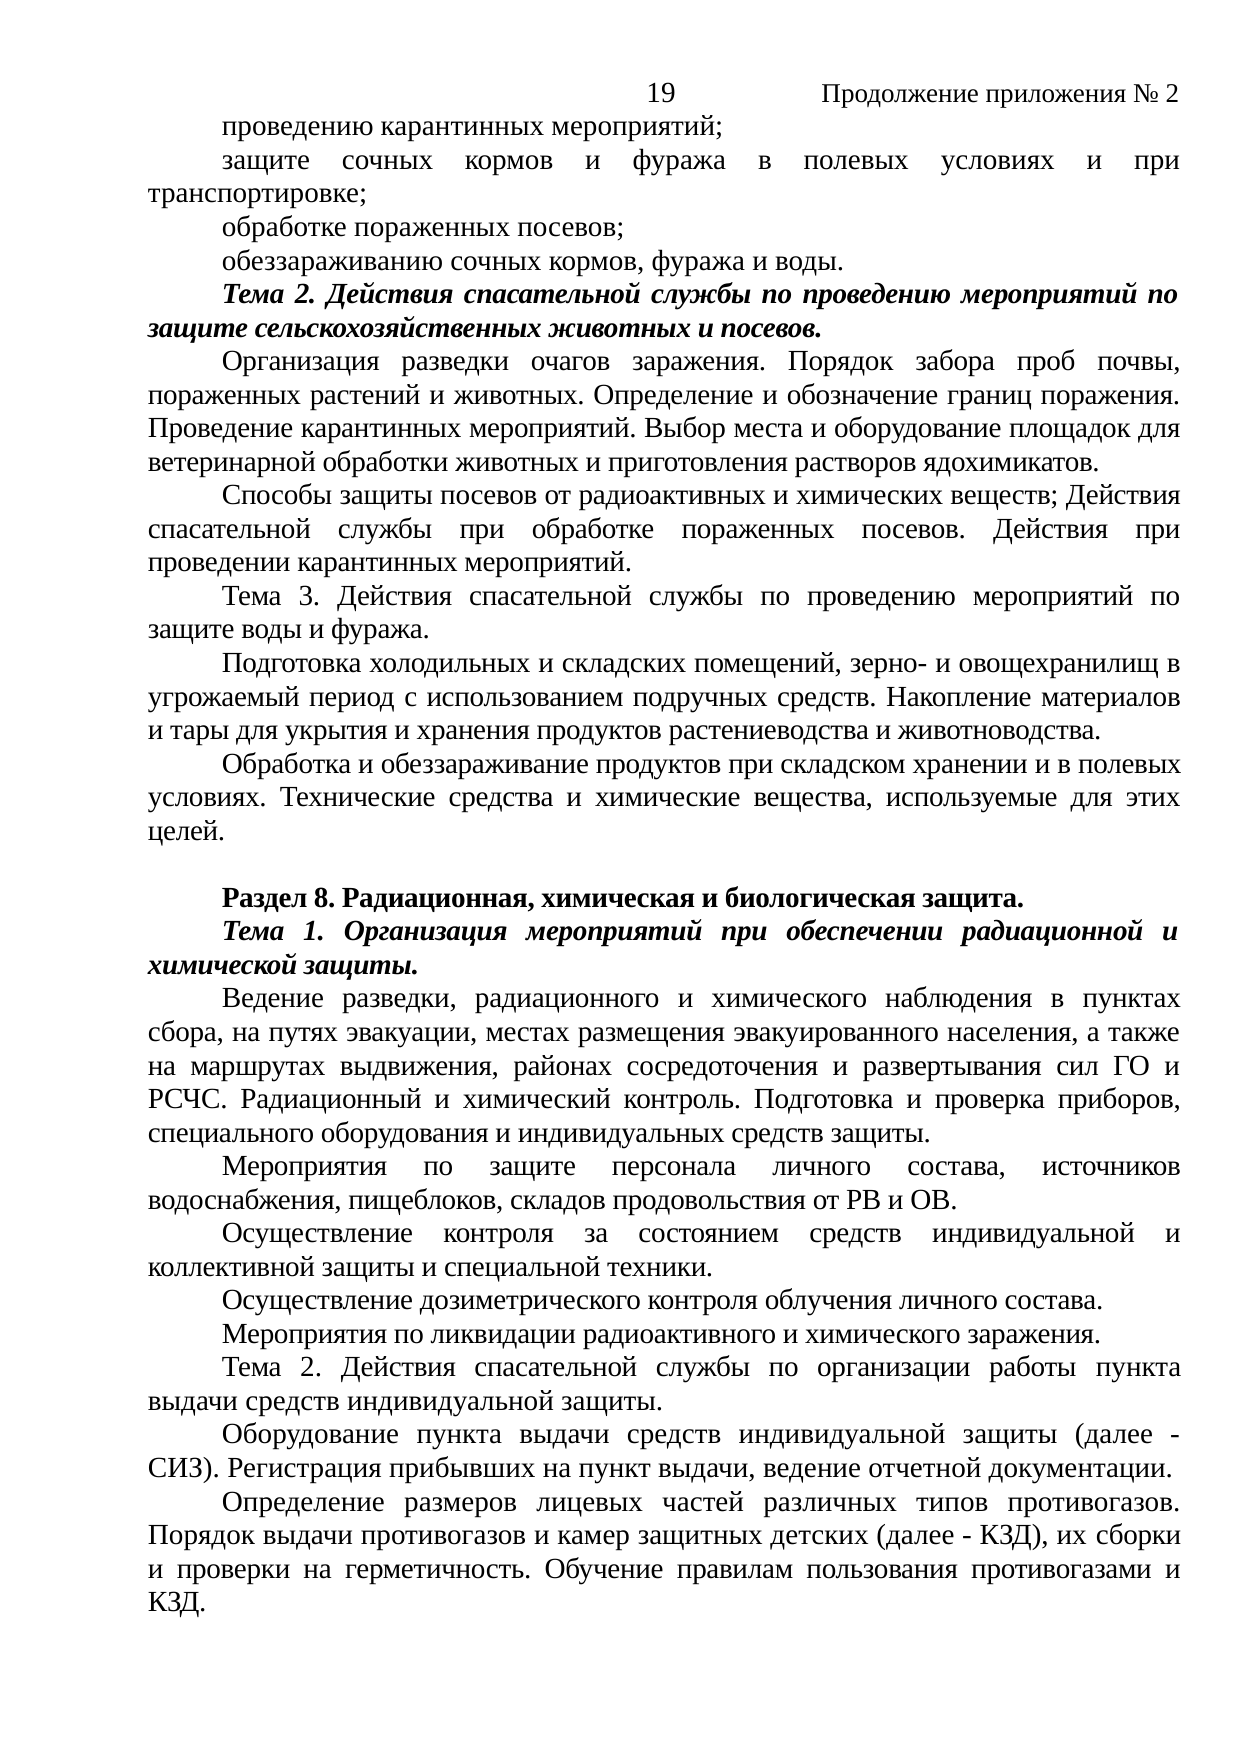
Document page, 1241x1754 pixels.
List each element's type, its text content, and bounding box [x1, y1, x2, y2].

text защите сочных кормов и фуража в полевых условиях и при транспортировке; [148, 142, 1181, 209]
text Организация разведки очагов заражения. Порядок забора проб почвы, пораженных растений и животных. Определение и обозначение границ поражения. Проведение карантинных мероприятий. Выбор места и оборудование площадок для ветеринарной обработки животных и приготовления растворов ядохимикатов. [148, 343, 1181, 477]
text Определение размеров лицевых частей различных типов противогазов. Порядок выдачи противогазов и камер защитных детских (далее - КЗД), их сборки и проверки на герметичность. Обучение правилам пользования противогазами и КЗД. [148, 1484, 1181, 1618]
text Мероприятия по ликвидации радиоактивного и химического заражения. [148, 1316, 1181, 1349]
text Способы защиты посевов от радиоактивных и химических веществ; Действия спасательной службы при обработке пораженных посевов. Действия при проведении карантинных мероприятий. [148, 477, 1181, 578]
text Оборудование пункта выдачи средств индивидуальной защиты (далее - СИЗ). Регистрация прибывших на пункт выдачи, ведение отчетной документации. [148, 1417, 1181, 1484]
text Тема 2. Действия спасательной службы по организации работы пункта выдачи средств индивидуальной защиты. [148, 1349, 1181, 1417]
text проведению карантинных мероприятий; [148, 108, 1181, 142]
text Раздел 8. Радиационная, химическая и биологическая защита. [148, 880, 1181, 913]
text Обработка и обеззараживание продуктов при складском хранении и в полевых условиях. Технические средства и химические вещества, используемые для этих целей. [148, 746, 1181, 846]
text Мероприятия по защите персонала личного состава, источников водоснабжения, пищеблоков, складов продовольствия от РВ и ОВ. [148, 1148, 1181, 1215]
text Подготовка холодильных и складских помещений, зерно- и овощехранилищ в угрожаемый период с использованием подручных средств. Накопление материалов и тары для укрытия и хранения продуктов растениеводства и животноводства. [148, 645, 1181, 746]
text Тема 1. Организация мероприятий при обеспечении радиационной и химической защиты. [148, 913, 1181, 981]
text Тема 3. Действия спасательной службы по проведению мероприятий по защите воды и фуража. [148, 578, 1181, 645]
text Осуществление контроля за состоянием средств индивидуальной и коллективной защиты и специальной техники. [148, 1215, 1181, 1282]
text Осуществление дозиметрического контроля облучения личного состава. [148, 1282, 1181, 1316]
text Ведение разведки, радиационного и химического наблюдения в пунктах сбора, на путях эвакуации, местах размещения эвакуированного населения, а также на маршрутах выдвижения, районах сосредоточения и развертывания сил ГО и РСЧС. Радиационный и химический контроль. Подготовка и проверка приборов, специального оборудования и индивидуальных средств защиты. [148, 981, 1181, 1148]
text обработке пораженных посевов; [148, 209, 1181, 243]
text Тема 2. Действия спасательной службы по проведению мероприятий по защите сельскохозяйственных животных и посевов. [148, 276, 1181, 343]
text обеззараживанию сочных кормов, фуража и воды. [148, 243, 1181, 276]
